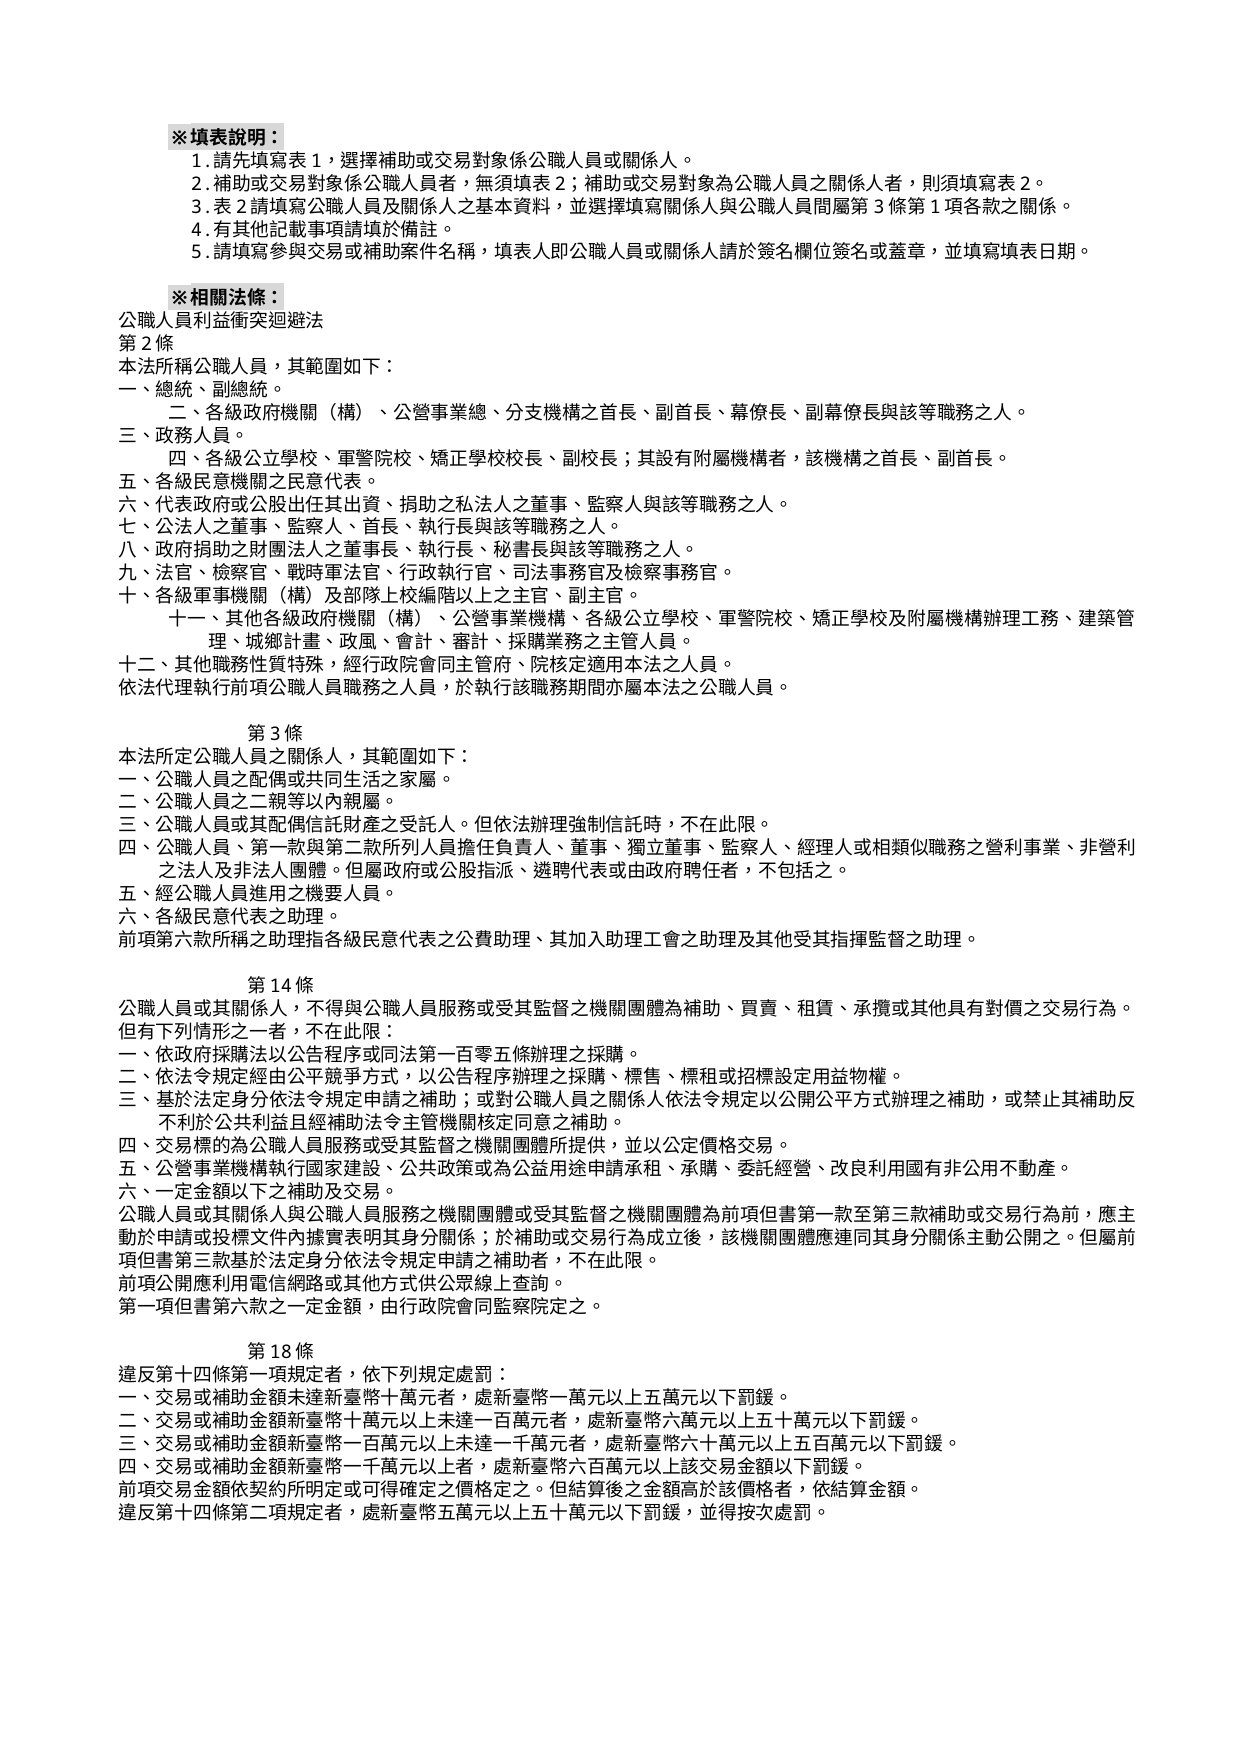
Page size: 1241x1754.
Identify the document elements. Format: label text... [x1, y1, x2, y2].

text 八、政府捐助之財團法人之董事長、執行長、秘書長與該等職務之人。 [118, 538, 1137, 561]
text 一、交易或補助金額未達新臺幣十萬元者，處新臺幣一萬元以上五萬元以下罰鍰。 [118, 1386, 1137, 1409]
text 十、各級軍事機關（構）及部隊上校編階以上之主官、副主官。 [118, 584, 1137, 607]
text 四、交易或補助金額新臺幣一千萬元以上者，處新臺幣六百萬元以上該交易金額以下罰鍰。 [118, 1455, 1137, 1478]
text 公職人員利益衝突迴避法 [118, 309, 1137, 332]
text 二、依法令規定經由公平競爭方式，以公告程序辦理之採購、標售、標租或招標設定用益物權。 [118, 1066, 1137, 1088]
text 六、代表政府或公股出任其出資、捐助之私法人之董事、監察人與該等職務之人。 [118, 493, 1137, 516]
text 四、交易標的為公職人員服務或受其監督之機關團體所提供，並以公定價格交易。 [118, 1134, 1137, 1157]
text 1.請先填寫表1，選擇補助或交易對象係公職人員或關係人。 [168, 149, 1231, 172]
text 一、依政府採購法以公告程序或同法第一百零五條辦理之採購。 [118, 1043, 1137, 1066]
text 九、法官、檢察官、戰時軍法官、行政執行官、司法事務官及檢察事務官。 [118, 561, 1137, 584]
text 二、交易或補助金額新臺幣十萬元以上未達一百萬元者，處新臺幣六萬元以上五十萬元以下罰鍰。 [118, 1409, 1137, 1432]
text 違反第十四條第二項規定者，處新臺幣五萬元以上五十萬元以下罰鍰，並得按次處罰。 [118, 1501, 1137, 1524]
text 五、各級民意機關之民意代表。 [118, 470, 1137, 493]
text 三、交易或補助金額新臺幣一百萬元以上未達一千萬元者，處新臺幣六十萬元以上五百萬元以下罰鍰。 [118, 1432, 1137, 1455]
text 二、公職人員之二親等以內親屬。 [118, 791, 1137, 813]
text 公職人員或其關係人與公職人員服務之機關團體或受其監督之機關團體為前項但書第一款至第三款補助或交易行為前，應主動於申請或投標文件內據實表明其身分關係；於補助或交易行為成立後，該機關團體應連同其身分關係主動公開之。但屬前項但書第三款基於法定身分依法令規定申請之補助者，不在此限。 [118, 1203, 1137, 1272]
text 七、公法人之董事、監察人、首長、執行長與該等職務之人。 [118, 516, 1137, 538]
text 第2條 [118, 332, 1137, 355]
text 五、經公職人員進用之機要人員。 [118, 882, 1137, 905]
text 本法所稱公職人員，其範圍如下： [118, 355, 1137, 378]
text 五、公營事業機構執行國家建設、公共政策或為公益用途申請承租、承購、委託經營、改良利用國有非公用不動產。 [118, 1157, 1137, 1180]
text 3.表2請填寫公職人員及關係人之基本資料，並選擇填寫關係人與公職人員間屬第3條第1項各款之關係。 [168, 195, 1231, 218]
text 十一、其他各級政府機關（構）、公營事業機構、各級公立學校、軍警院校、矯正學校及附屬機構辦理工務、建築管理、城鄉計畫、政風、會計、審計、採購業務之主管人員。 [168, 607, 1137, 653]
text 四、公職人員、第一款與第二款所列人員擔任負責人、董事、獨立董事、監察人、經理人或相類似職務之營利事業、非營利之法人及非法人團體。但屬政府或公股指派、遴聘代表或由政府聘任者，不包括之。 [118, 836, 1137, 882]
text 前項公開應利用電信網路或其他方式供公眾線上查詢。 [118, 1272, 1137, 1295]
text ※填表說明： [168, 126, 1137, 149]
text 違反第十四條第一項規定者，依下列規定處罰： [118, 1363, 1137, 1386]
text 4.有其他記載事項請填於備註。 [168, 218, 1231, 241]
text 四、各級公立學校、軍警院校、矯正學校校長、副校長；其設有附屬機構者，該機構之首長、副首長。 [168, 447, 1137, 470]
text 第14條 [168, 974, 1231, 997]
text 第一項但書第六款之一定金額，由行政院會同監察院定之。 [118, 1295, 1137, 1318]
text 三、基於法定身分依法令規定申請之補助；或對公職人員之關係人依法令規定以公開公平方式辦理之補助，或禁止其補助反不利於公共利益且經補助法令主管機關核定同意之補助。 [118, 1088, 1137, 1134]
text ※相關法條： [168, 286, 1231, 309]
text 六、各級民意代表之助理。 [118, 905, 1137, 928]
text 一、公職人員之配偶或共同生活之家屬。 [118, 768, 1137, 791]
text 公職人員或其關係人，不得與公職人員服務或受其監督之機關團體為補助、買賣、租賃、承攬或其他具有對價之交易行為。但有下列情形之一者，不在此限： [118, 997, 1137, 1043]
text 依法代理執行前項公職人員職務之人員，於執行該職務期間亦屬本法之公職人員。 [118, 676, 1137, 699]
text 本法所定公職人員之關係人，其範圍如下： [118, 745, 1137, 768]
text 三、政務人員。 [118, 424, 1137, 447]
text 二、各級政府機關（構）、公營事業總、分支機構之首長、副首長、幕僚長、副幕僚長與該等職務之人。 [168, 401, 1137, 424]
text 十二、其他職務性質特殊，經行政院會同主管府、院核定適用本法之人員。 [118, 653, 1137, 676]
text 2.補助或交易對象係公職人員者，無須填表2；補助或交易對象為公職人員之關係人者，則須填寫表2。 [168, 172, 1231, 195]
text 前項交易金額依契約所明定或可得確定之價格定之。但結算後之金額高於該價格者，依結算金額。 [118, 1478, 1137, 1501]
text 前項第六款所稱之助理指各級民意代表之公費助理、其加入助理工會之助理及其他受其指揮監督之助理。 [118, 928, 1137, 951]
text 第18條 [168, 1341, 1231, 1363]
text 第3條 [168, 722, 1231, 745]
text 5.請填寫參與交易或補助案件名稱，填表人即公職人員或關係人請於簽名欄位簽名或蓋章，並填寫填表日期。 [168, 241, 1231, 263]
text 三、公職人員或其配偶信託財產之受託人。但依法辦理強制信託時，不在此限。 [118, 813, 1137, 836]
text 一、總統、副總統。 [118, 378, 1137, 401]
text 六、一定金額以下之補助及交易。 [118, 1180, 1137, 1203]
